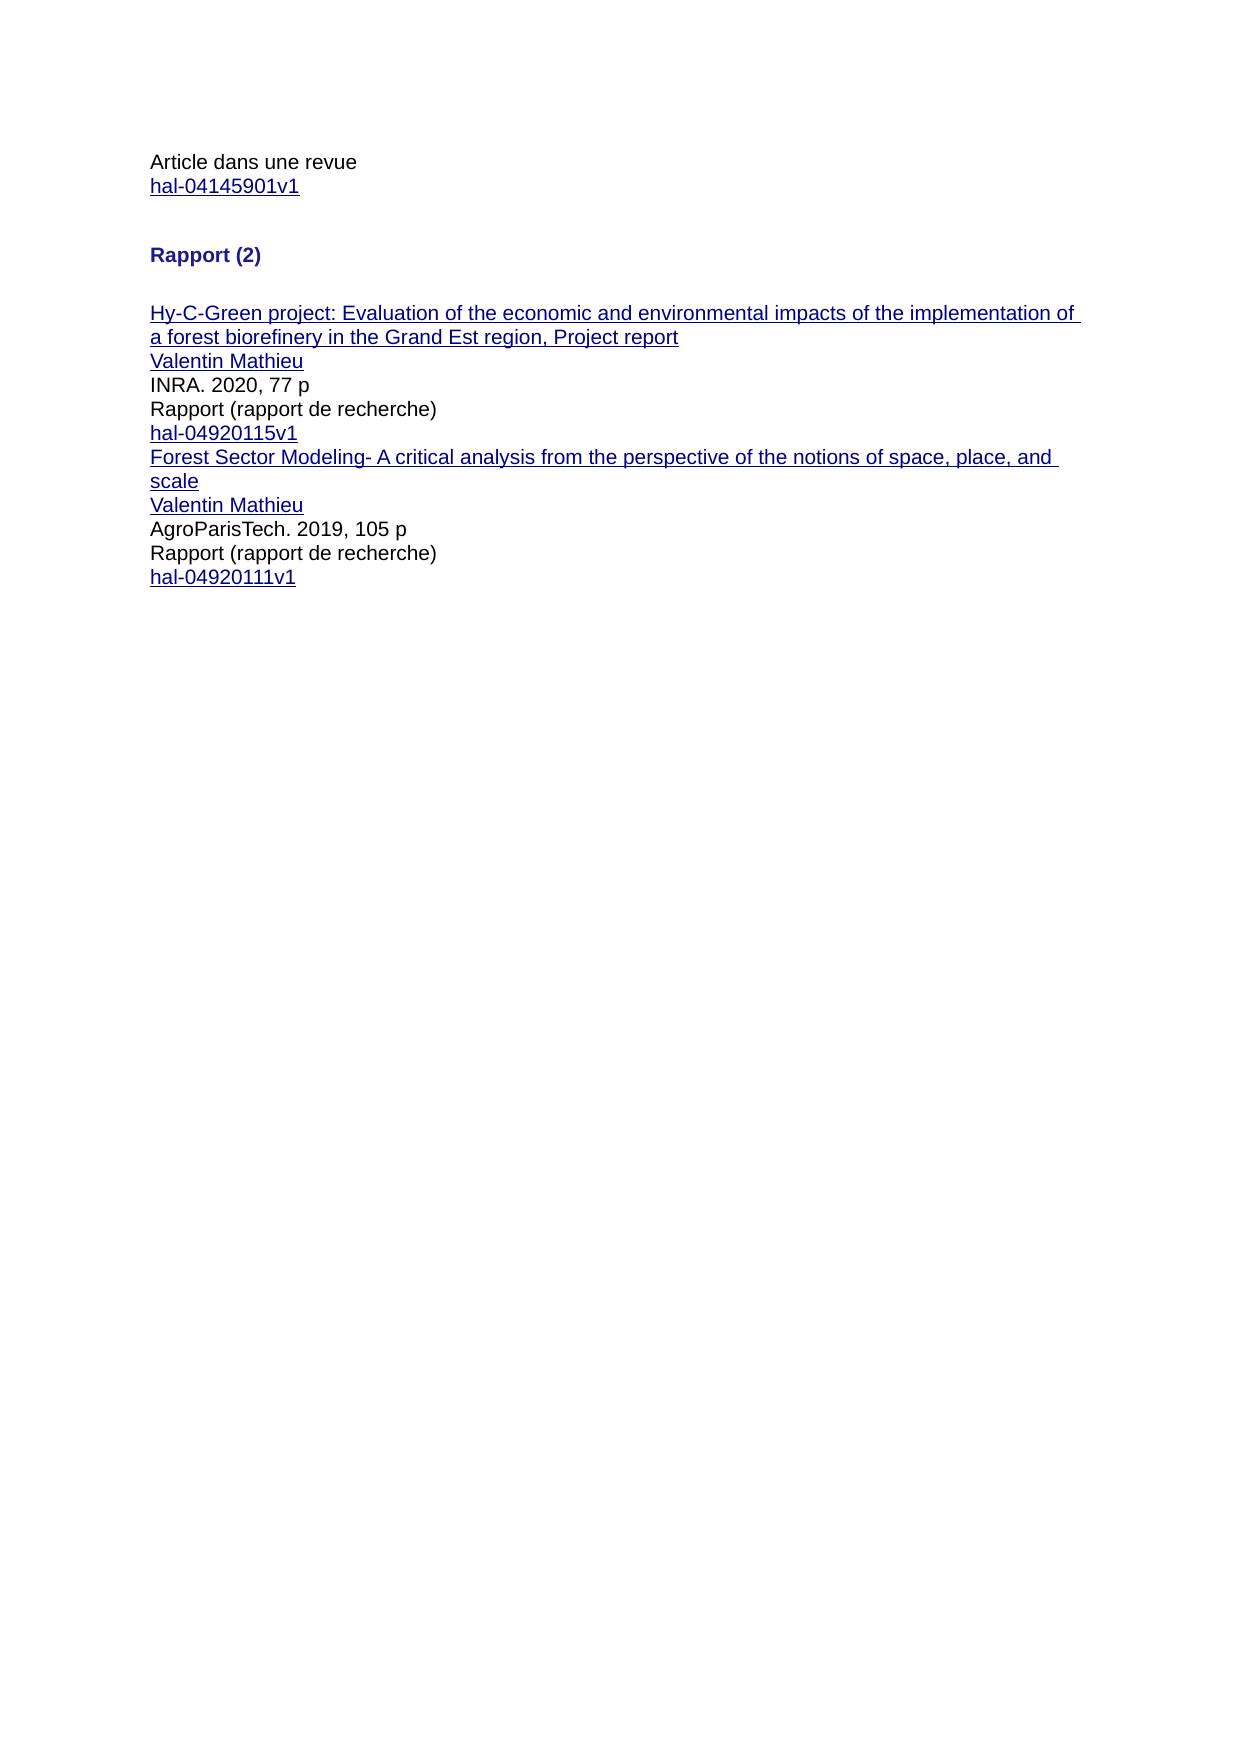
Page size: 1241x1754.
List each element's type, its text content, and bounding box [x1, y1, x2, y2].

subtitle Rapport (2) [150, 243, 1090, 267]
table_cell Forest Sector Modeling- A critical analysis from the perspective of the notions of space, place, and scale Valentin Mathieu AgroParisTech. 2019, 105 p Rapport (rapport de recherche) hal-04920111v1 [150, 445, 1090, 588]
table_cell Article dans une revue hal-04145901v1 [150, 150, 1090, 198]
table_header Hy-C-Green project: Evaluation of the economic and environmental impacts of the implementation of a forest biorefinery in the Grand Est region, Project report Valentin Mathieu INRA. 2020, 77 p Rapport (rapport de recherche) hal-04920115v1 [150, 301, 1090, 445]
